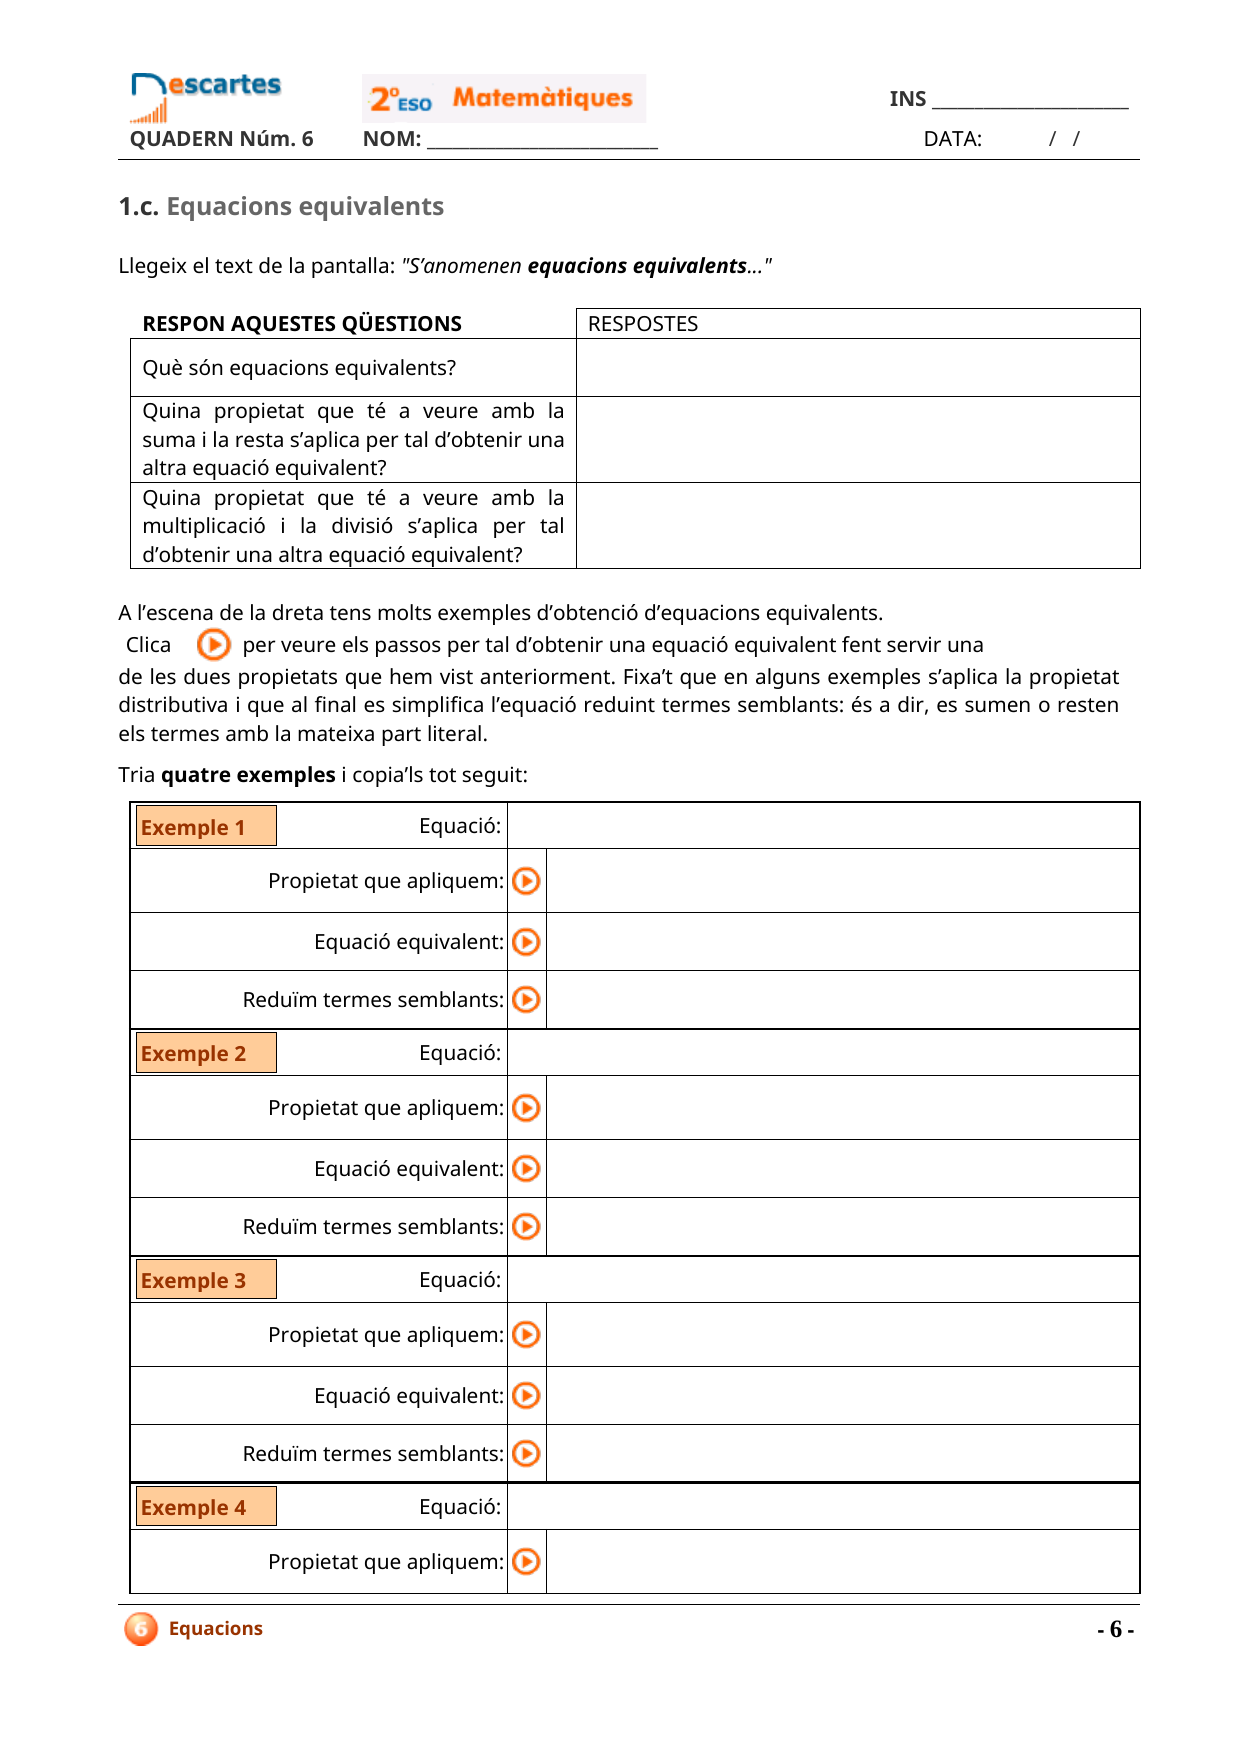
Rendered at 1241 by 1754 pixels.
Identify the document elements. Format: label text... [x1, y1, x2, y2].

table_cell [131, 1484, 280, 1529]
table_cell [508, 913, 546, 970]
table_cell [508, 1140, 546, 1197]
table_cell Equació equivalent: [131, 1140, 507, 1197]
table_cell [547, 1530, 1139, 1592]
table_cell [131, 1030, 280, 1075]
table_header Equació: [280, 803, 507, 848]
table_cell Reduïm termes semblants: [131, 1425, 507, 1481]
text 1.c. Equacions equivalents [118, 189, 1122, 223]
text A l’escena de la dreta tens molts exemples d’obtenció d’equacions equivalents. [118, 598, 1122, 626]
table_cell [508, 849, 546, 912]
table_header Clica [118, 626, 189, 662]
picture [511, 1380, 542, 1410]
table_header per veure els passos per tal d’obtenir una equació equivalent fent servir una [235, 626, 1128, 662]
table_cell [547, 849, 1139, 912]
table_header [189, 626, 196, 662]
table_cell [508, 971, 546, 1028]
table_cell [547, 1076, 1139, 1139]
text de les dues propietats que hem vist anteriorment. Fixa’t que en alguns exemples s’aplica la propietat distributiva i que al final es simplifica l’equació reduint termes semblants: és a dir, es sumen o resten els termes amb la mateixa part literal. [118, 662, 1122, 747]
table_header [131, 803, 280, 848]
table_cell Propietat que apliquem: [131, 1530, 507, 1592]
picture [511, 1438, 542, 1468]
table_cell Què són equacions equivalents? [131, 339, 576, 396]
table_cell Reduïm termes semblants: [131, 971, 507, 1028]
table_cell Propietat que apliquem: [131, 1303, 507, 1366]
table_cell [547, 1425, 1139, 1481]
table_cell [547, 1303, 1139, 1366]
table_cell [577, 483, 1140, 568]
table_cell Equació equivalent: [131, 913, 507, 970]
table_cell [131, 1257, 280, 1302]
picture [511, 984, 542, 1014]
picture [511, 1546, 542, 1576]
table_cell [547, 913, 1139, 970]
picture [511, 926, 542, 957]
table_cell [547, 1198, 1139, 1254]
table_cell Reduïm termes semblants: [131, 1198, 507, 1254]
table_cell Quina propietat que té a veure amb la multiplicació i la divisió s’aplica per tal d’obtenir una altra equació equivalent? [131, 483, 576, 568]
table_cell [508, 1425, 546, 1481]
table_cell Equació: [280, 1257, 507, 1302]
picture [511, 1092, 542, 1123]
table_cell [547, 971, 1139, 1028]
table_cell [508, 1303, 546, 1366]
table_cell [577, 339, 1140, 396]
table_cell [508, 1484, 1139, 1529]
table_cell [508, 1257, 1139, 1302]
text Tria quatre exemples i copia’ls tot seguit: [118, 760, 1122, 788]
table_cell Propietat que apliquem: [131, 849, 507, 912]
picture [196, 626, 233, 662]
picture [124, 1611, 159, 1646]
table_cell [508, 1530, 546, 1592]
table_header [508, 803, 1139, 848]
table_cell Propietat que apliquem: [131, 1076, 507, 1139]
table_header RESPON AQUESTES QÜESTIONS [131, 308, 576, 338]
table_cell [508, 1030, 1139, 1075]
picture [511, 1319, 542, 1349]
table_cell [577, 397, 1140, 482]
picture [129, 73, 284, 124]
table_header RESPOSTES [577, 309, 1140, 338]
table_cell Equació equivalent: [131, 1367, 507, 1423]
table_cell [508, 1367, 546, 1423]
table_cell Quina propietat que té a veure amb la suma i la resta s’aplica per tal d’obtenir una altra equació equivalent? [131, 397, 576, 482]
table_cell [508, 1076, 546, 1139]
table_cell [547, 1367, 1139, 1423]
text Llegeix el text de la pantalla: "S’anomenen equacions equivalents..." [118, 251, 1122, 280]
table_cell Equació: [280, 1030, 507, 1075]
picture [511, 1211, 542, 1241]
table_cell [547, 1140, 1139, 1197]
table_cell [508, 1198, 546, 1254]
picture [511, 865, 542, 896]
table_cell Equació: [280, 1484, 507, 1529]
picture [511, 1153, 542, 1183]
